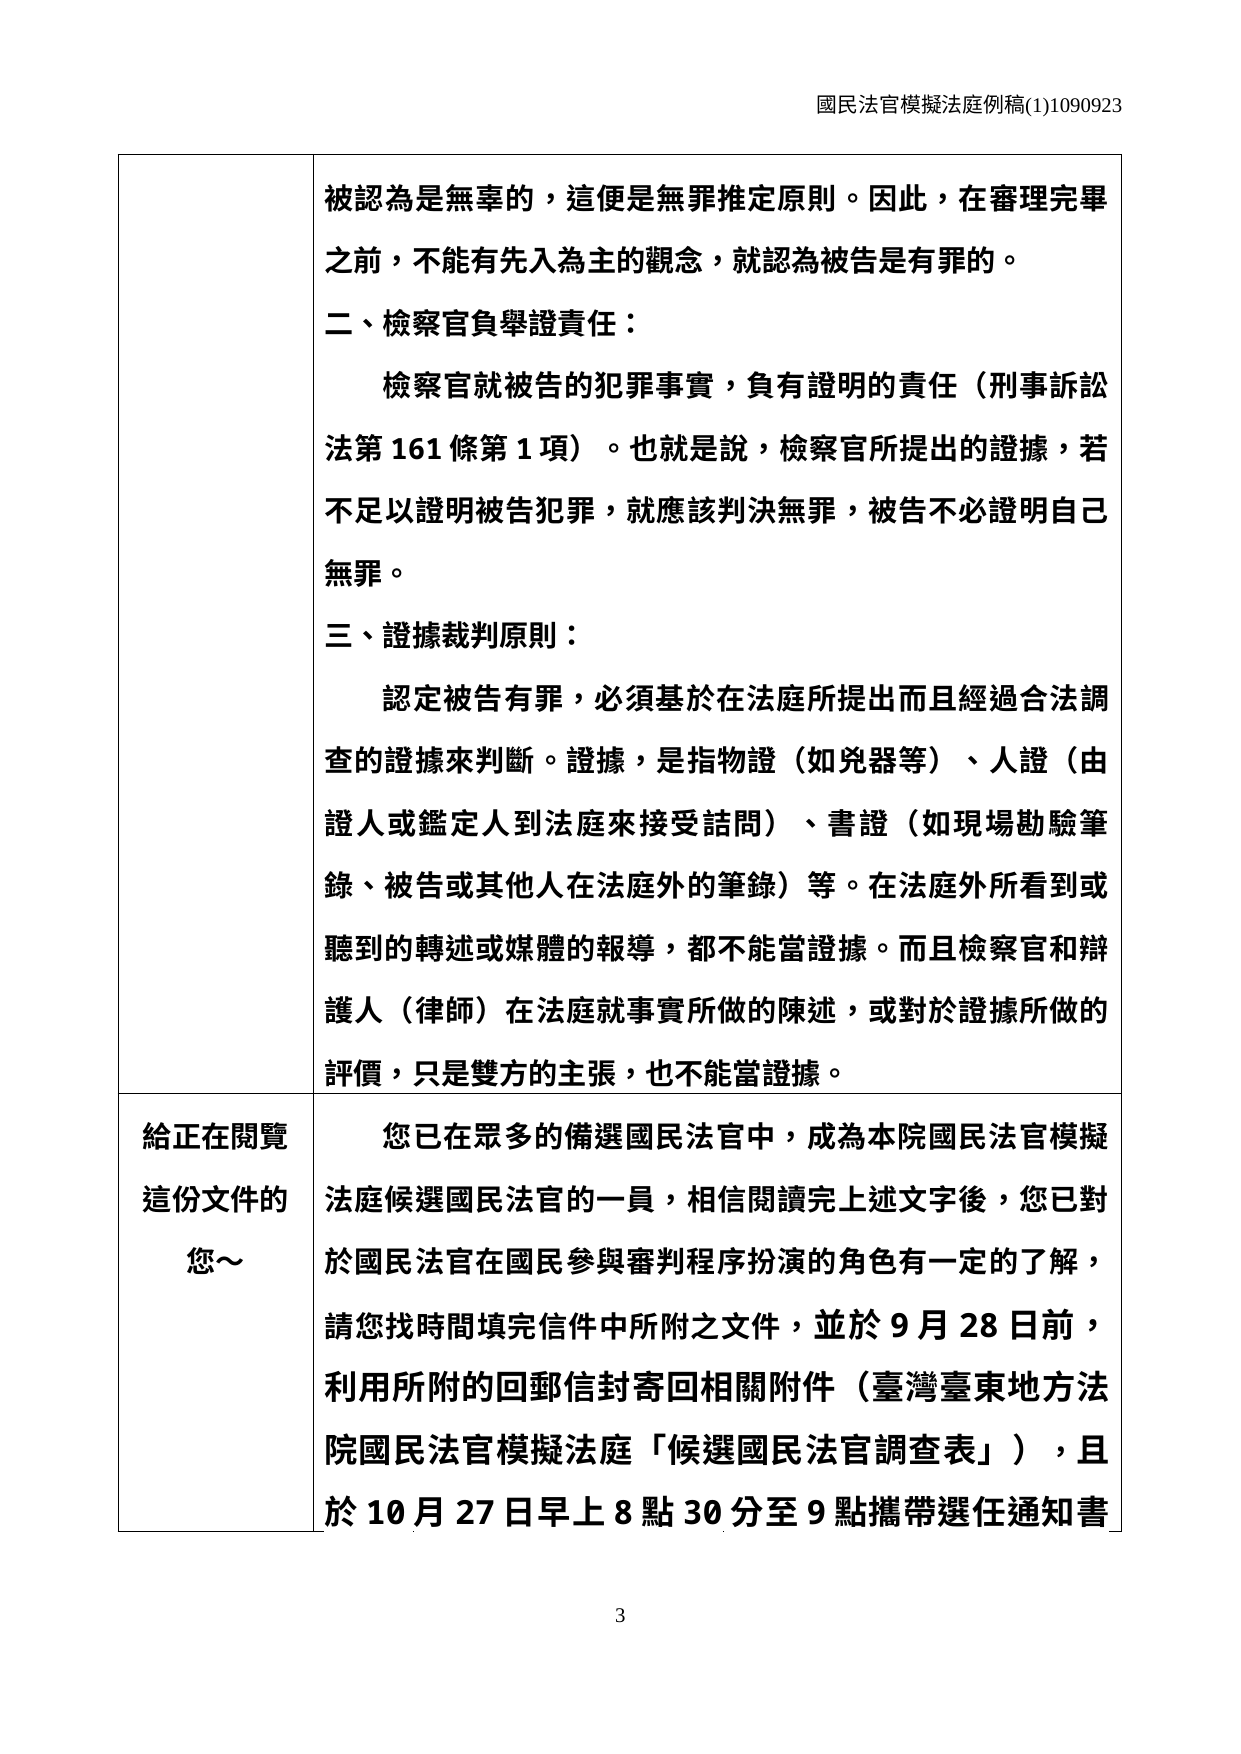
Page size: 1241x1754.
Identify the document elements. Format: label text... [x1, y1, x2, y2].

table_cell 被認為是無辜的，這便是無罪推定原則。因此，在審理完畢之前，不能有先入為主的觀念，就認為被告是有罪的。 二、檢察官負舉證責任： 檢察官就被告的犯罪事實，負有證明的責任（刑事訴訟法第161條第1項）。也就是說，檢察官所提出的證據，若不足以證明被告犯罪，就應該判決無罪，被告不必證明自己無罪。 三、證據裁判原則： 認定被告有罪，必須基於在法庭所提出而且經過合法調查的證據來判斷。證據，是指物證（如兇器等）、人證（由證人或鑑定人到法庭來接受詰問）、書證（如現場勘驗筆錄、被告或其他人在法庭外的筆錄）等。在法庭外所看到或聽到的轉述或媒體的報導，都不能當證據。而且檢察官和辯護人（律師）在法庭就事實所做的陳述，或對於證據所做的評價，只是雙方的主張，也不能當證據。 [314, 155, 1121, 1092]
table_cell 給正在閱覽這份文件的您～ [119, 1094, 313, 1531]
table_cell 您已在眾多的備選國民法官中，成為本院國民法官模擬法庭候選國民法官的一員，相信閱讀完上述文字後，您已對於國民法官在國民參與審判程序扮演的角色有一定的了解，請您找時間填完信件中所附之文件，並於9月28日前，利用所附的回郵信封寄回相關附件（臺灣臺東地方法院國民法官模擬法庭「候選國民法官調查表」），且於10月27日早上8點30分至9點攜帶選任通知書 [314, 1094, 1121, 1531]
table_cell [119, 155, 313, 1092]
